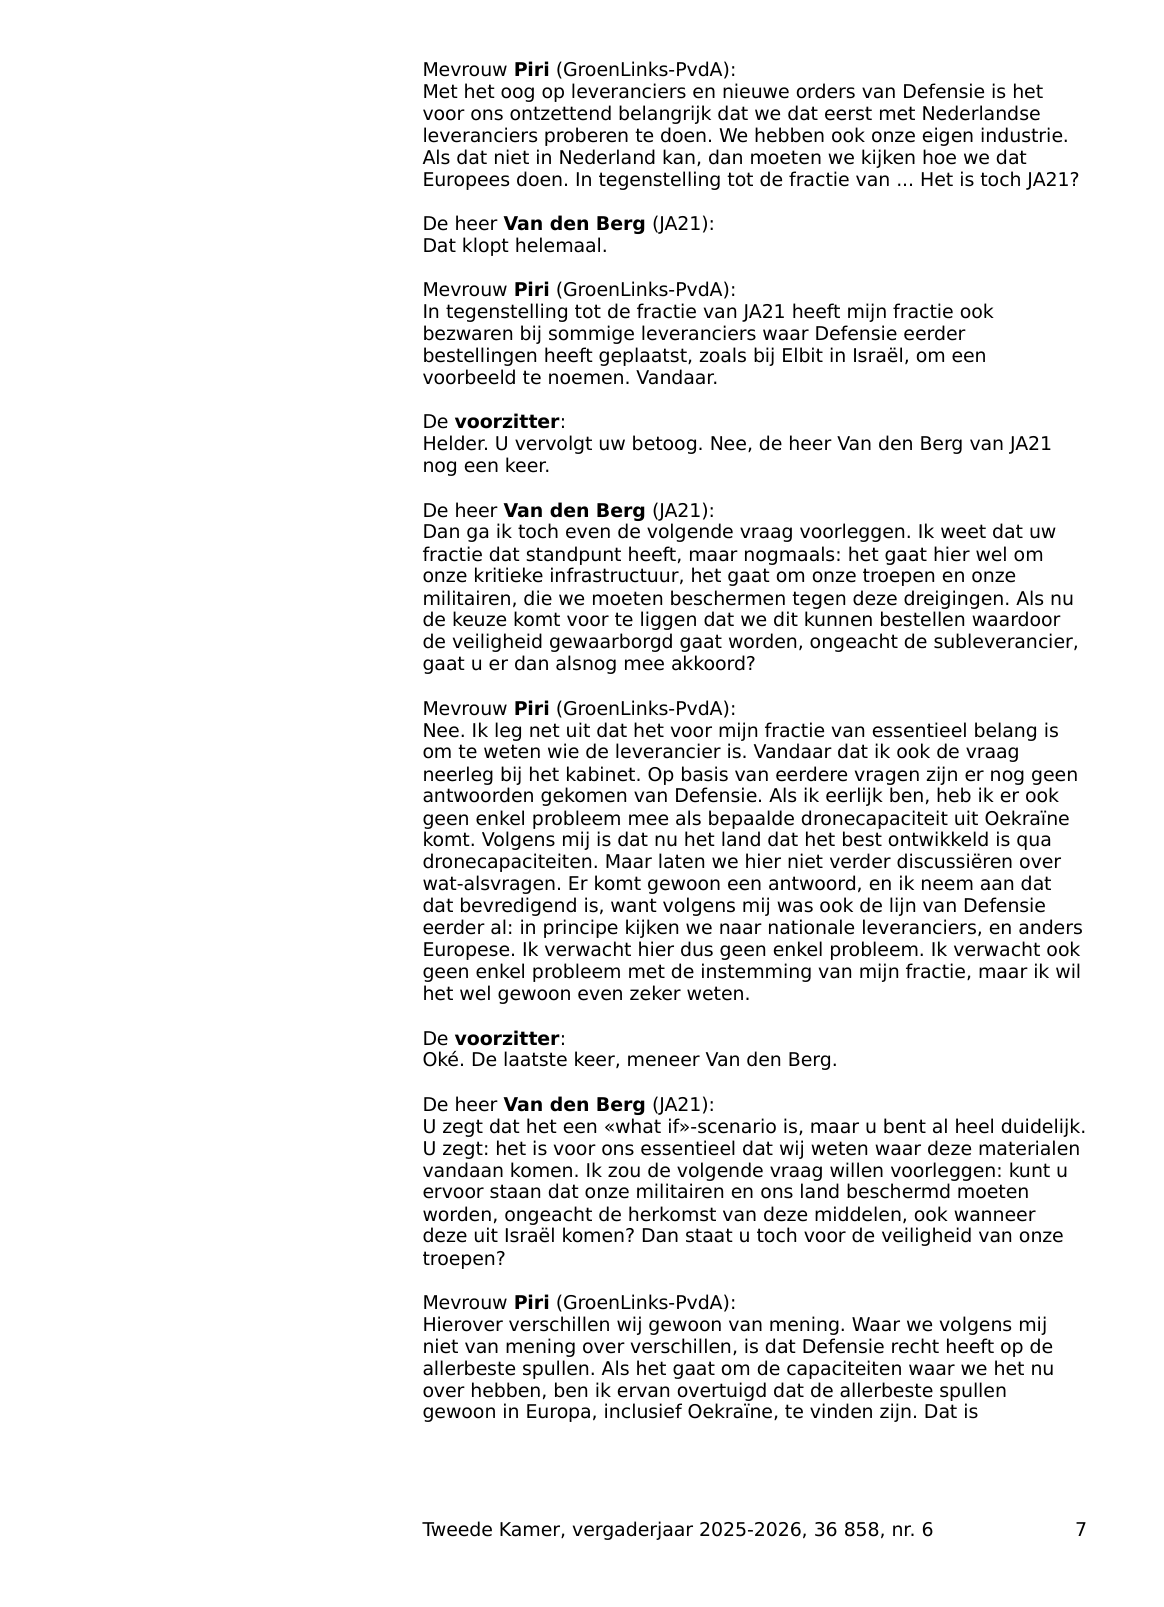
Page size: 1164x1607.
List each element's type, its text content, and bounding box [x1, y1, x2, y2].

text Dan ga ik toch even de volgende vraag voorleggen. Ik weet dat uw fractie dat standpunt heeft, maar nogmaals: het gaat hier wel om onze kritieke infrastructuur, het gaat om onze troepen en onze militairen, die we moeten beschermen tegen deze dreigingen. Als nu de keuze komt voor te liggen dat we dit kunnen bestellen waardoor de veiligheid gewaarborgd gaat worden, ongeacht de subleverancier, gaat u er dan alsnog mee akkoord? [422, 521, 1087, 675]
text Mevrouw Piri (GroenLinks-PvdA): [422, 1292, 1087, 1313]
text De heer Van den Berg (JA21): [422, 213, 1087, 235]
text De voorzitter: [422, 1027, 1087, 1049]
text Oké. De laatste keer, meneer Van den Berg. [422, 1049, 1087, 1071]
text Nee. Ik leg net uit dat het voor mijn fractie van essentieel belang is om te weten wie de leverancier is. Vandaar dat ik ook de vraag neerleg bij het kabinet. Op basis van eerdere vragen zijn er nog geen antwoorden gekomen van Defensie. Als ik eerlijk ben, heb ik er ook geen enkel probleem mee als bepaalde dronecapaciteit uit Oekraïne komt. Volgens mij is dat nu het land dat het best ontwikkeld is qua dronecapaciteiten. Maar laten we hier niet verder discussiëren over wat-alsvragen. Er komt gewoon een antwoord, en ik neem aan dat dat bevredigend is, want volgens mij was ook de lijn van Defensie eerder al: in principe kijken we naar nationale leveranciers, en anders Europese. Ik verwacht hier dus geen enkel probleem. Ik verwacht ook geen enkel probleem met de instemming van mijn fractie, maar ik wil het wel gewoon even zeker weten. [422, 719, 1087, 1005]
text Dat klopt helemaal. [422, 235, 1087, 257]
text Hierover verschillen wij gewoon van mening. Waar we volgens mij niet van mening over verschillen, is dat Defensie recht heeft op de allerbeste spullen. Als het gaat om de capaciteiten waar we het nu over hebben, ben ik ervan overtuigd dat de allerbeste spullen gewoon in Europa, inclusief Oekraïne, te vinden zijn. Dat is [422, 1313, 1087, 1423]
text Mevrouw Piri (GroenLinks-PvdA): [422, 59, 1087, 81]
text Helder. U vervolgt uw betoog. Nee, de heer Van den Berg van JA21 nog een keer. [422, 433, 1087, 477]
text De heer Van den Berg (JA21): [422, 1093, 1087, 1116]
text Mevrouw Piri (GroenLinks-PvdA): [422, 279, 1087, 301]
text Mevrouw Piri (GroenLinks-PvdA): [422, 697, 1087, 719]
text U zegt dat het een «what if»-scenario is, maar u bent al heel duidelijk. U zegt: het is voor ons essentieel dat wij weten waar deze materialen vandaan komen. Ik zou de volgende vraag willen voorleggen: kunt u ervoor staan dat onze militairen en ons land beschermd moeten worden, ongeacht de herkomst van deze middelen, ook wanneer deze uit Israël komen? Dan staat u toch voor de veiligheid van onze troepen? [422, 1116, 1087, 1269]
text De voorzitter: [422, 411, 1087, 433]
text Met het oog op leveranciers en nieuwe orders van Defensie is het voor ons ontzettend belangrijk dat we dat eerst met Nederlandse leveranciers proberen te doen. We hebben ook onze eigen industrie. Als dat niet in Nederland kan, dan moeten we kijken hoe we dat Europees doen. In tegenstelling tot de fractie van ... Het is toch JA21? [422, 81, 1087, 191]
text De heer Van den Berg (JA21): [422, 499, 1087, 521]
text In tegenstelling tot de fractie van JA21 heeft mijn fractie ook bezwaren bij sommige leveranciers waar Defensie eerder bestellingen heeft geplaatst, zoals bij Elbit in Israël, om een voorbeeld te noemen. Vandaar. [422, 301, 1087, 389]
